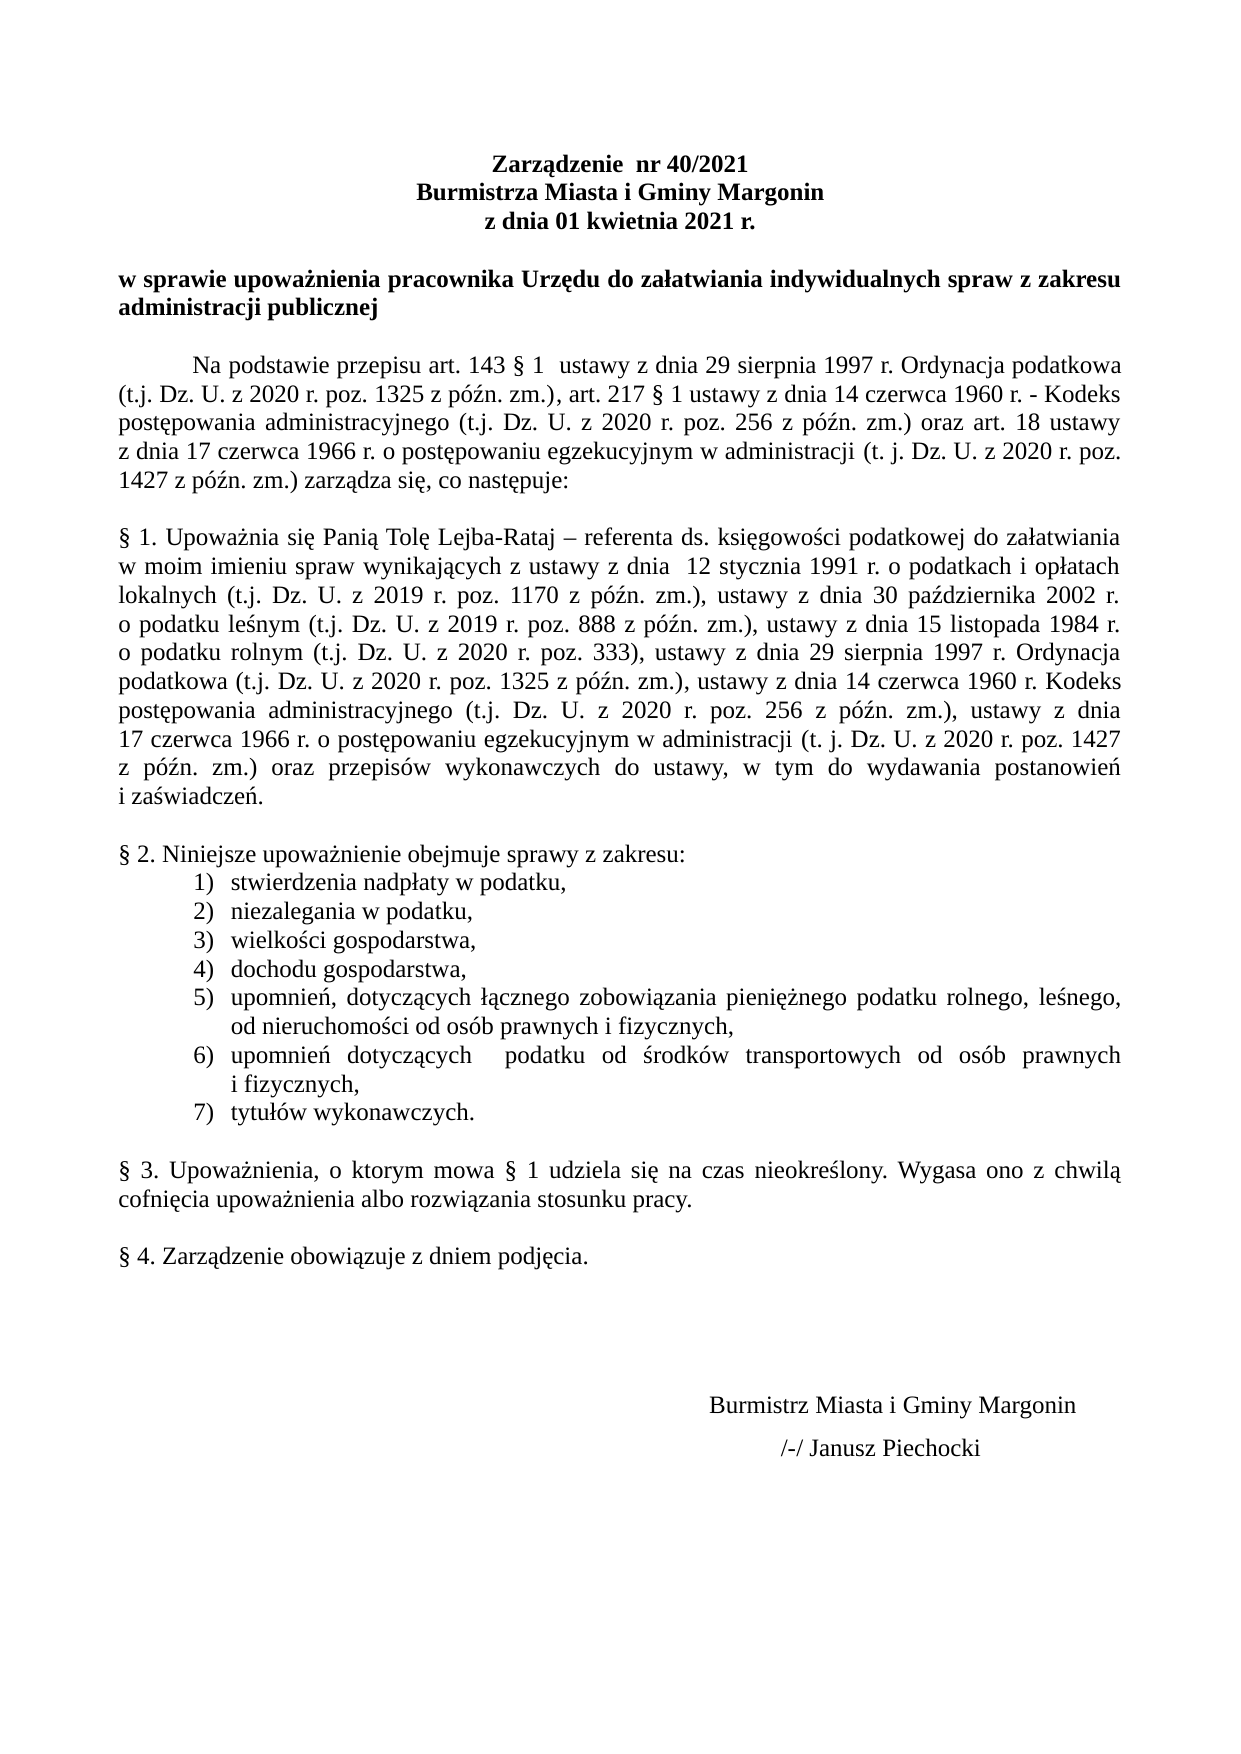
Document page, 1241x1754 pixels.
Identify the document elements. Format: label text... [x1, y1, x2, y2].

list tytułów wykonawczych. [193, 1097, 1122, 1126]
text § 3. Upoważnienia, o ktorym mowa § 1 udziela się na czas nieokreślony. Wygasa ono z chwilą cofnięcia upoważnienia albo rozwiązania stosunku pracy. [118, 1155, 1122, 1212]
text z dnia 01 kwietnia 2021 r. [118, 206, 1122, 235]
text Burmistrz Miasta i Gminy Margonin .. /-/ Janusz Piechocki [118, 1390, 1122, 1462]
subtitle Burmistrza Miasta i Gminy Margonin [118, 177, 1122, 206]
list wielkości gospodarstwa, [193, 925, 1122, 954]
list upomnień, dotyczących łącznego zobowiązania pieniężnego podatku rolnego, leśnego, od nieruchomości od osób prawnych i fizycznych, [193, 982, 1122, 1040]
list stwierdzenia nadpłaty w podatku, [193, 867, 1122, 896]
list upomnień dotyczących podatku od środków transportowych od osób prawnych i fizycznych, [193, 1040, 1122, 1097]
text § 1. Upoważnia się Panią Tolę Lejba-Rataj – referenta ds. księgowości podatkowej do załatwiania w moim imieniu spraw wynikających z ustawy z dnia 12 stycznia 1991 r. o podatkach i opłatach lokalnych (t.j. Dz. U. z 2019 r. poz. 1170 z późn. zm.), ustawy z dnia 30 października 2002 r. o podatku leśnym (t.j. Dz. U. z 2019 r. poz. 888 z późn. zm.), ustawy z dnia 15 listopada 1984 r. o podatku rolnym (t.j. Dz. U. z 2020 r. poz. 333), ustawy z dnia 29 sierpnia 1997 r. Ordynacja podatkowa (t.j. Dz. U. z 2020 r. poz. 1325 z późn. zm.), ustawy z dnia 14 czerwca 1960 r. Kodeks postępowania administracyjnego (t.j. Dz. U. z 2020 r. poz. 256 z późn. zm.), ustawy z dnia 17 czerwca 1966 r. o postępowaniu egzekucyjnym w administracji (t. j. Dz. U. z 2020 r. poz. 1427 z późn. zm.) oraz przepisów wykonawczych do ustawy, w tym do wydawania postanowień i zaświadczeń. [118, 522, 1122, 810]
text Na podstawie przepisu art. 143 § 1 ustawy z dnia 29 sierpnia 1997 r. Ordynacja podatkowa (t.j. Dz. U. z 2020 r. poz. 1325 z późn. zm.), art. 217 § 1 ustawy z dnia 14 czerwca 1960 r. - Kodeks postępowania administracyjnego (t.j. Dz. U. z 2020 r. poz. 256 z późn. zm.) oraz art. 18 ustawy z dnia 17 czerwca 1966 r. o postępowaniu egzekucyjnym w administracji (t. j. Dz. U. z 2020 r. poz. 1427 z późn. zm.) zarządza się, co następuje: [118, 350, 1122, 494]
text w sprawie upoważnienia pracownika Urzędu do załatwiania indywidualnych spraw z zakresu administracji publicznej [118, 264, 1122, 321]
list niezalegania w podatku, [193, 896, 1122, 925]
list dochodu gospodarstwa, [193, 954, 1122, 982]
text Zarządzenie nr 40/2021 [118, 149, 1122, 177]
title § 4. Zarządzenie obowiązuje z dniem podjęcia. [118, 1241, 1122, 1270]
text § 2. Niniejsze upoważnienie obejmuje sprawy z zakresu: [118, 839, 1122, 867]
